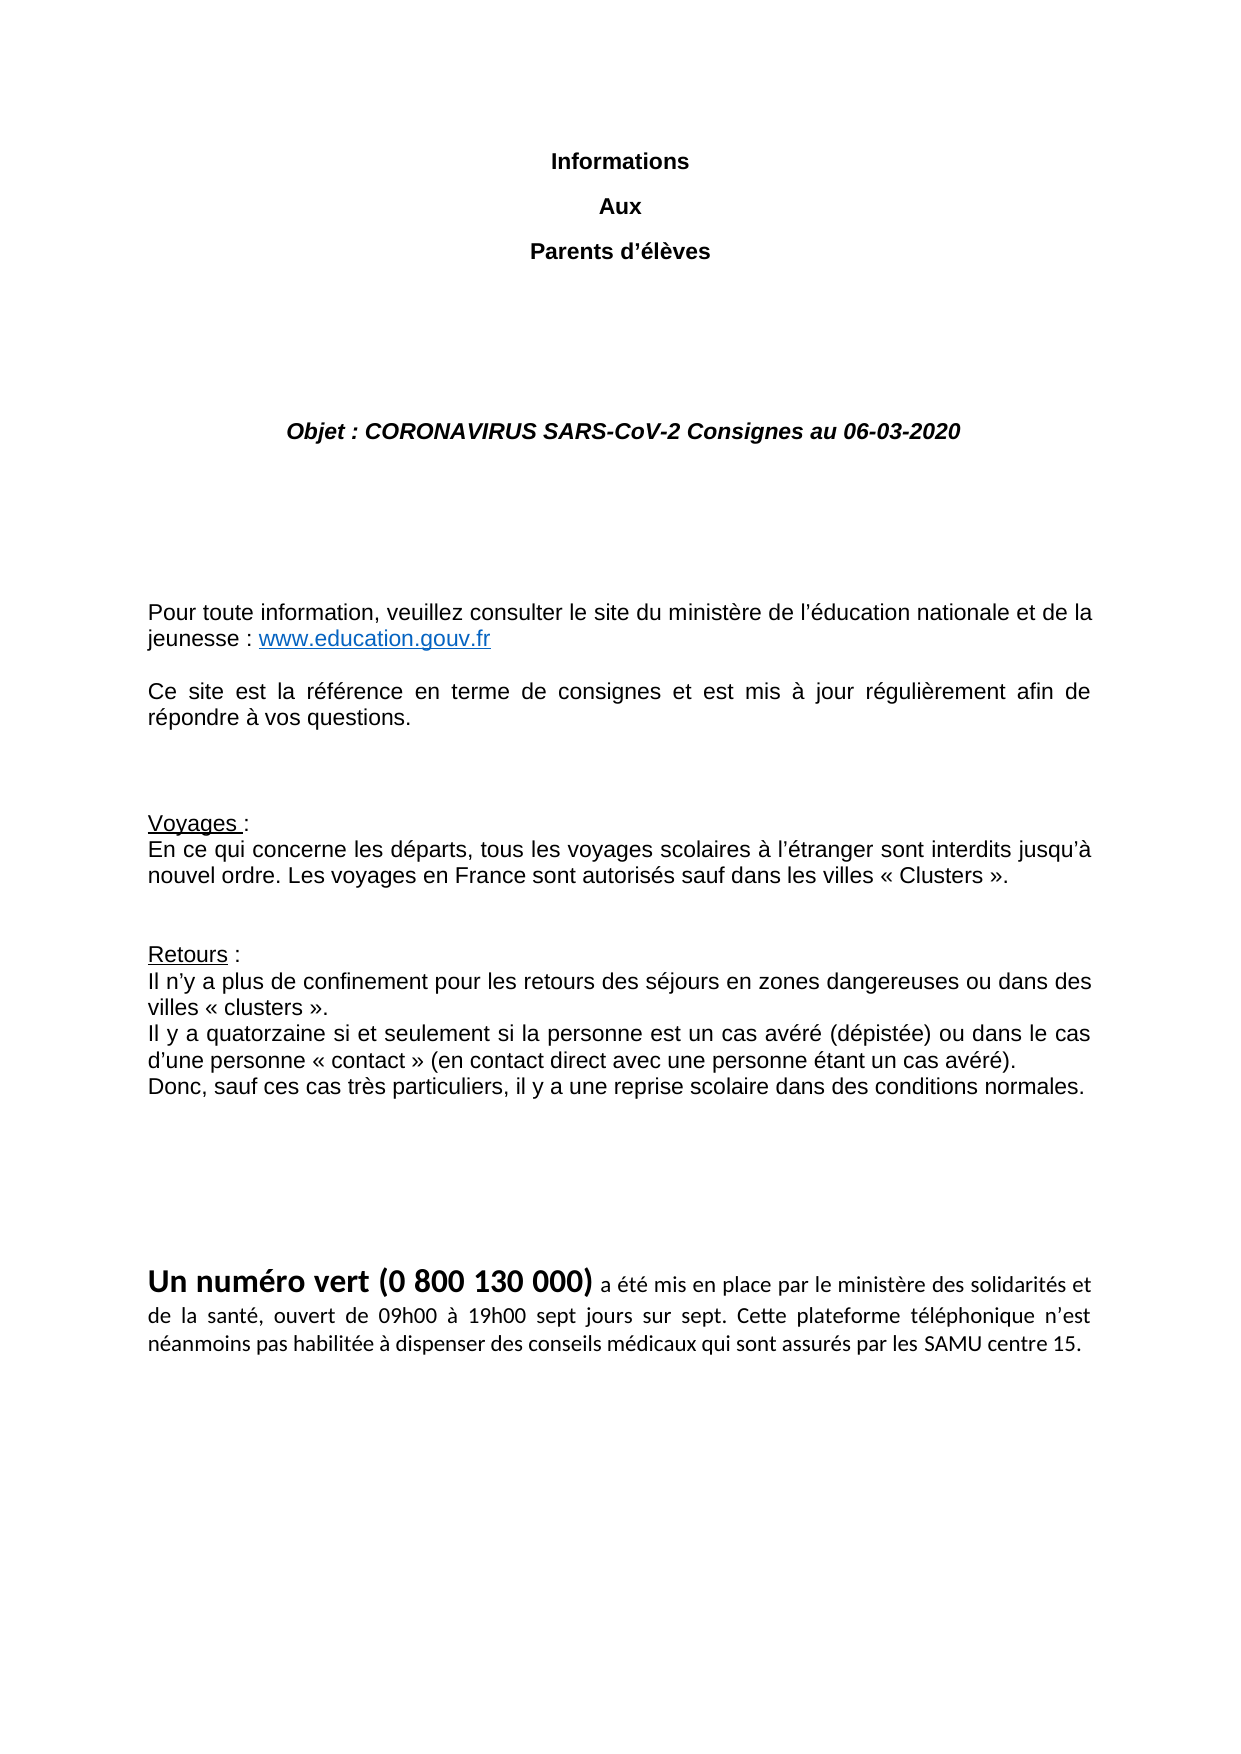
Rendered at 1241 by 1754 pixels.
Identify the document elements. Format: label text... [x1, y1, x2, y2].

text En ce qui concerne les départs, tous les voyages scolaires à l’étranger sont interdits jusqu’à nouvel ordre. Les voyages en France sont autorisés sauf dans les villes « Clusters ». [148, 836, 1093, 888]
text Informations [148, 148, 1093, 174]
text Pour toute information, veuillez consulter le site du ministère de l’éducation nationale et de la jeunesse : www.education.gouv.fr [148, 599, 1093, 651]
text Aux [148, 193, 1093, 219]
text Il n’y a plus de confinement pour les retours des séjours en zones dangereuses ou dans des villes « clusters ». [148, 968, 1093, 1020]
text Ce site est la référence en terme de consignes et est mis à jour régulièrement afin de répondre à vos questions. [148, 678, 1093, 730]
text Voyages : [148, 809, 1093, 836]
text Objet : CORONAVIRUS SARS-CoV-2 Consignes au 06-03-2020 [148, 418, 1093, 444]
text Un numéro vert (0 800 130 000) a été mis en place par le ministère des solidarités et de la santé, ouvert de 09h00 à 19h00 sept jours sur sept. Cette plateforme téléphonique n’est néanmoins pas habilitée à dispenser des conseils médicaux qui sont assurés par les SAMU centre 15. [148, 1260, 1093, 1357]
text Il y a quatorzaine si et seulement si la personne est un cas avéré (dépistée) ou dans le cas d’une personne « contact » (en contact direct avec une personne étant un cas avéré). [148, 1020, 1093, 1073]
text Parents d’élèves [148, 238, 1093, 264]
text Retours : [148, 941, 1093, 968]
text Donc, sauf ces cas très particuliers, il y a une reprise scolaire dans des conditions normales. [148, 1073, 1093, 1099]
